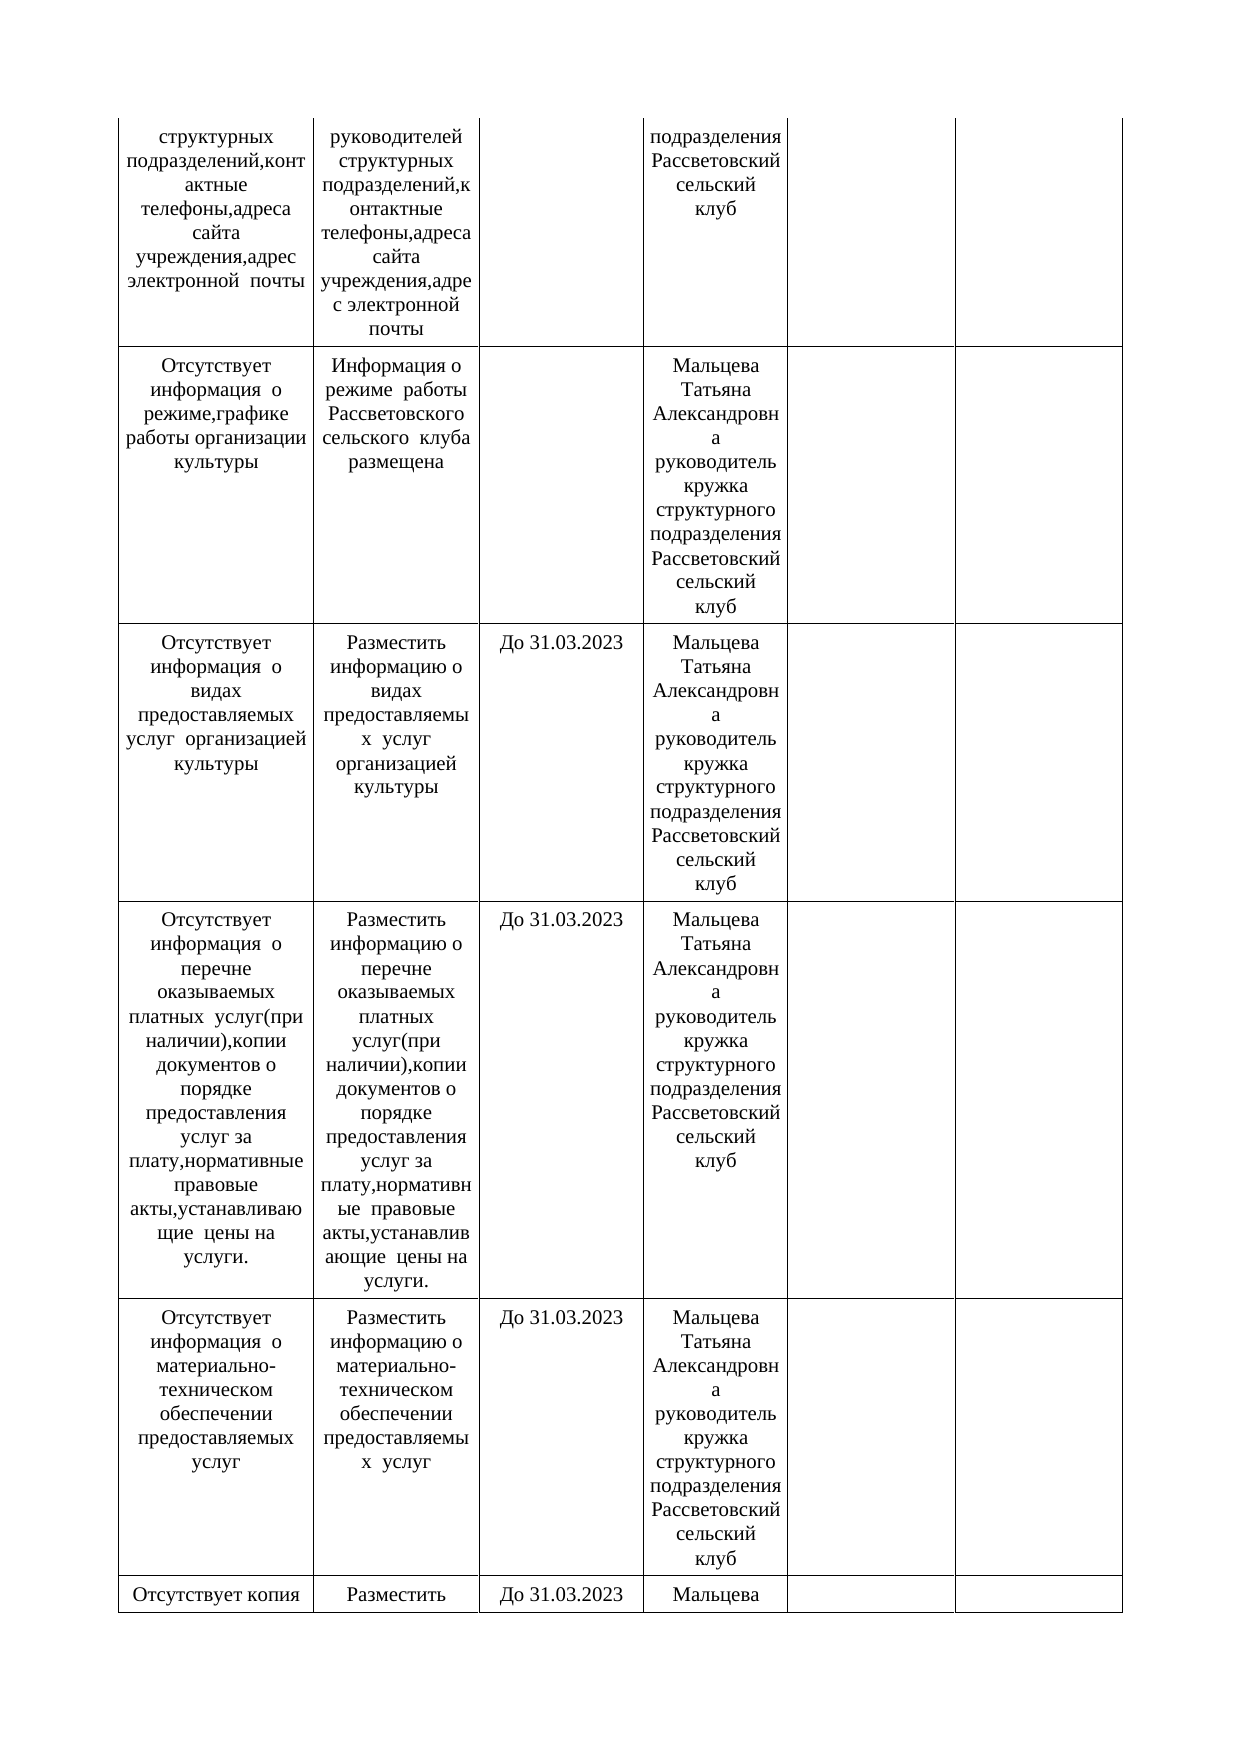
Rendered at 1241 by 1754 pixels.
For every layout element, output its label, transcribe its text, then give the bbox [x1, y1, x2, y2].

table_cell Мальцева Татьяна Александровна руководитель кружка структурного подразделения Рассветовский сельский клуб [644, 624, 787, 901]
table_cell структурных подразделений,контактные телефоны,адреса сайта учреждения,адрес электронной почты [119, 118, 313, 346]
table_cell руководителей структурных подразделений,контактные телефоны,адреса сайта учреждения,адрес электронной почты [314, 118, 478, 346]
table_cell До 31.03.2023 [480, 1576, 643, 1612]
table_cell Информация о режиме работы Рассветовского сельского клуба размещена [314, 347, 478, 623]
table_cell [480, 347, 643, 623]
table_cell [788, 1576, 954, 1612]
table_cell До 31.03.2023 [480, 624, 643, 901]
table_cell До 31.03.2023 [480, 902, 643, 1298]
table_cell Мальцева Татьяна Александровна руководитель кружка структурного подразделения Рассветовский сельский клуб [644, 902, 787, 1298]
table_cell [956, 902, 1122, 1298]
table_cell [788, 347, 954, 623]
table_cell [788, 902, 954, 1298]
table_cell Разместить информацию о перечне оказываемых платных услуг(при наличии),копии документов о порядке предоставления услуг за плату,нормативные правовые акты,устанавливающие цены на услуги. [314, 902, 478, 1298]
table_cell [956, 1576, 1122, 1612]
table_cell Отсутствует копия [119, 1576, 313, 1612]
table_cell [788, 1299, 954, 1575]
table_cell До 31.03.2023 [480, 1299, 643, 1575]
table_cell Разместить [314, 1576, 478, 1612]
table_cell [956, 118, 1122, 346]
table_cell Мальцева Татьяна Александровна руководитель кружка структурного подразделения Рассветовский сельский клуб [644, 1299, 787, 1575]
table_cell Отсутствует информация о перечне оказываемых платных услуг(при наличии),копии документов о порядке предоставления услуг за плату,нормативные правовые акты,устанавливающие цены на услуги. [119, 902, 313, 1298]
table_cell Мальцева [644, 1576, 787, 1612]
table_cell Мальцева Татьяна Александровна руководитель кружка структурного подразделения Рассветовский сельский клуб [644, 347, 787, 623]
table_cell [788, 118, 954, 346]
table_cell Отсутствует информация о видах предоставляемых услуг организацией культуры [119, 624, 313, 901]
table_cell [956, 1299, 1122, 1575]
table_cell Отсутствует информация о режиме,графике работы организации культуры [119, 347, 313, 623]
table_cell Разместить информацию о видах предоставляемых услуг организацией культуры [314, 624, 478, 901]
table_cell подразделения Рассветовский сельский клуб [644, 118, 787, 346]
table_cell [956, 347, 1122, 623]
table_cell [788, 624, 954, 901]
table_cell [480, 118, 643, 346]
table_cell [956, 624, 1122, 901]
table_cell Разместить информацию о материально-техническом обеспечении предоставляемых услуг [314, 1299, 478, 1575]
table_cell Отсутствует информация о материально-техническом обеспечении предоставляемых услуг [119, 1299, 313, 1575]
